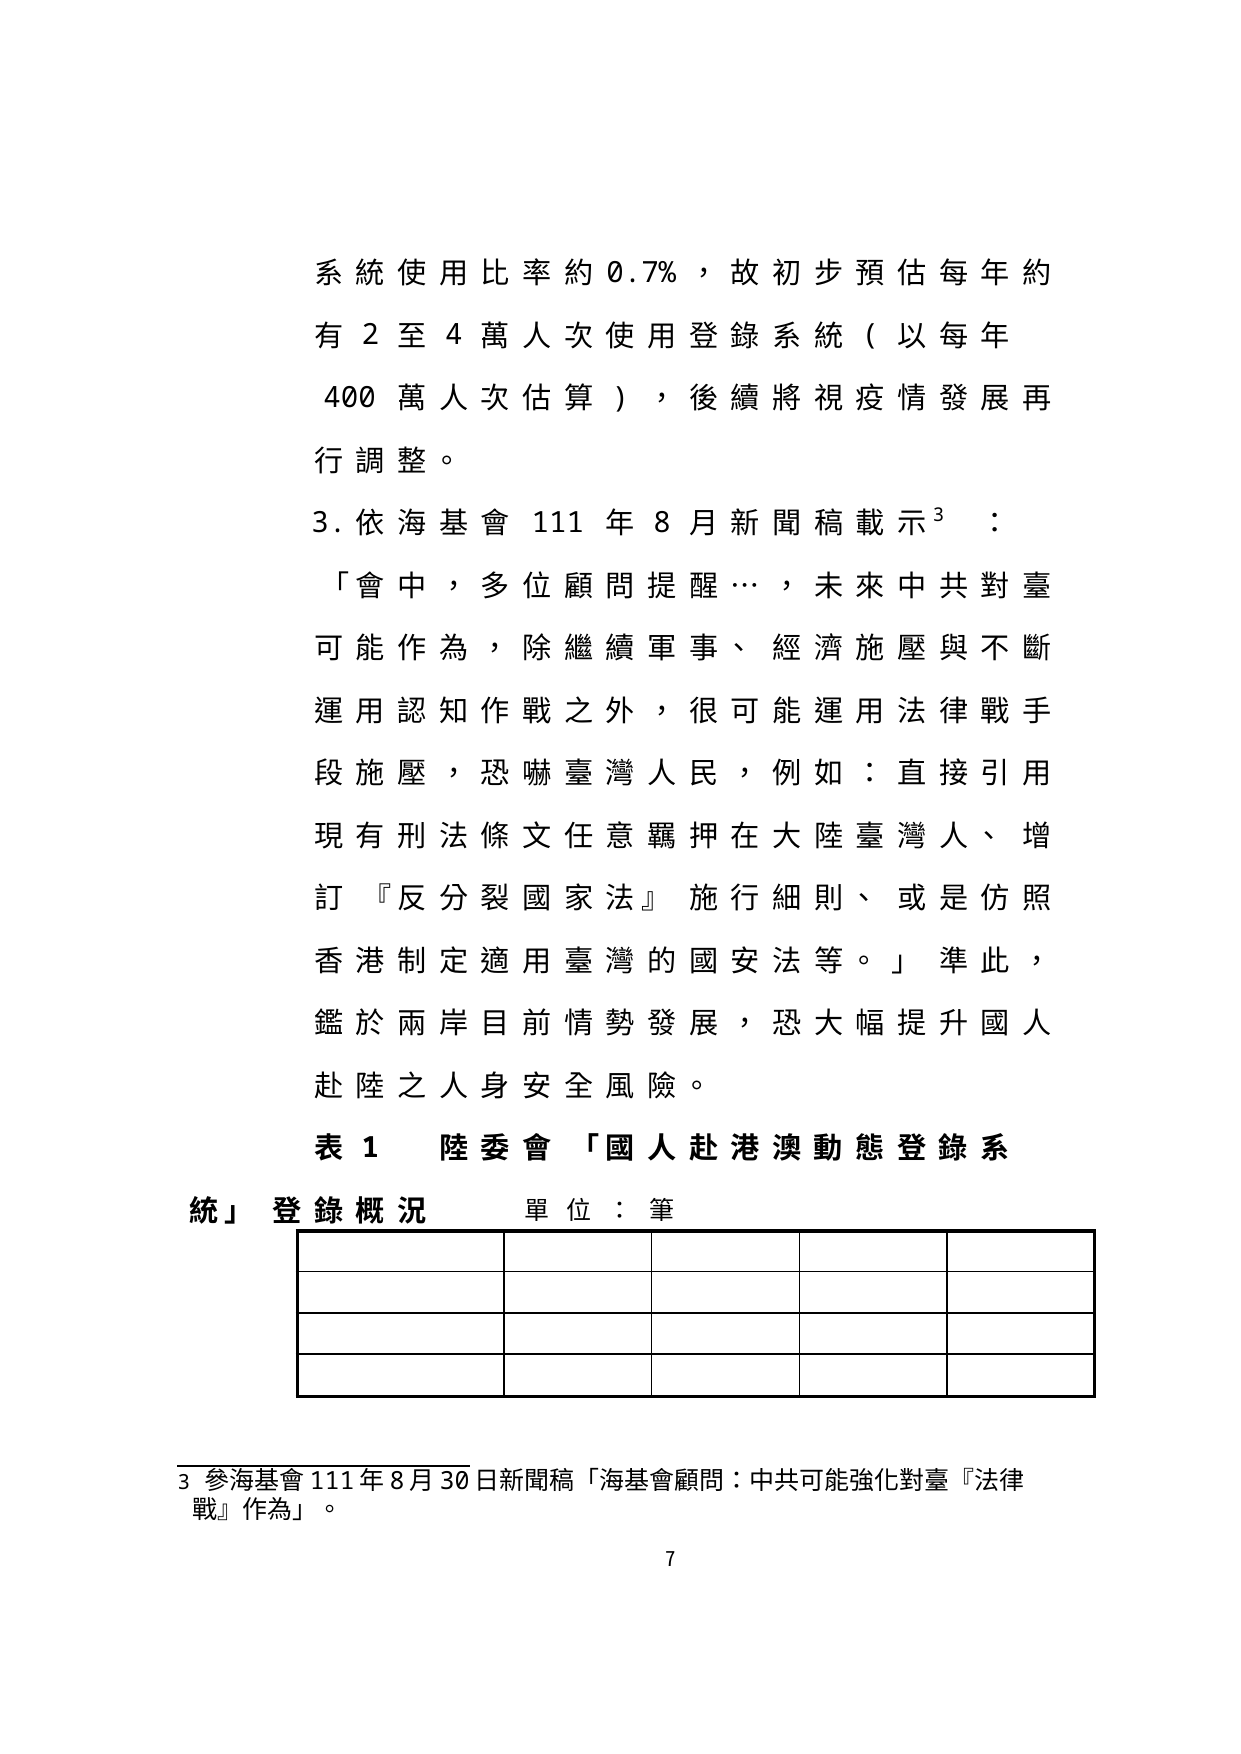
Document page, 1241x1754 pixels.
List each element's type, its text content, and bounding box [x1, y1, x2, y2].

table_header 108年10-12月 [505, 1233, 651, 1271]
table_cell 0 [505, 1355, 651, 1395]
table_cell 0 [800, 1355, 946, 1395]
table_cell 9 [800, 1314, 946, 1353]
table_cell 0 [948, 1314, 1093, 1353]
text 系統使用比率約0.7%，故初步預估每年約有2至4萬人次使用登錄系統(以每年400萬人次估算)，後續將視疫情發展再行調整。 [271, 229, 1058, 479]
table_cell 47 [800, 1272, 946, 1312]
table_cell 201 [652, 1272, 799, 1312]
text 3.依海基會111年8月新聞稿載示：「會中，多位顧問提醒…，未來中共對臺可能作為，除繼續軍事、經濟施壓與不斷運用認知作戰之外，很可能運用法律戰手段施壓，恐嚇臺灣人民，例如：直接引用現有刑法條文任意羈押在大陸臺灣人、增訂『反分裂國家法』施行細則、或是仿照香港制定適用臺灣的國安法等。」準此，鑑於兩岸目前情勢發展，恐大幅提升國人赴陸之人身安全風險。 [271, 479, 1058, 1104]
table_cell 個人筆數 [299, 1272, 503, 1312]
table_cell 31 [948, 1272, 1093, 1312]
table_header 109年度 [652, 1233, 799, 1271]
table_header 110年度 [800, 1233, 946, 1271]
table_cell 1,323 [505, 1272, 651, 1312]
table_cell 團體筆數 [299, 1314, 503, 1353]
table_header 項目 [299, 1233, 503, 1271]
text 參海基會111年8月30日新聞稿「海基會顧問：中共可能強化對臺『法律戰』作為」。 [177, 1466, 1063, 1525]
table_cell 0 [948, 1355, 1093, 1395]
table_cell 3 [652, 1314, 799, 1353]
table_header 111年1-7月 [948, 1233, 1093, 1271]
table_cell 19 [505, 1314, 651, 1353]
table_cell 0 [652, 1355, 799, 1395]
table_cell 需提供協助筆數 [299, 1355, 503, 1395]
text 表1 陸委會「國人赴港澳動態登錄系統」登錄概況 單位：筆 [183, 1104, 1072, 1229]
